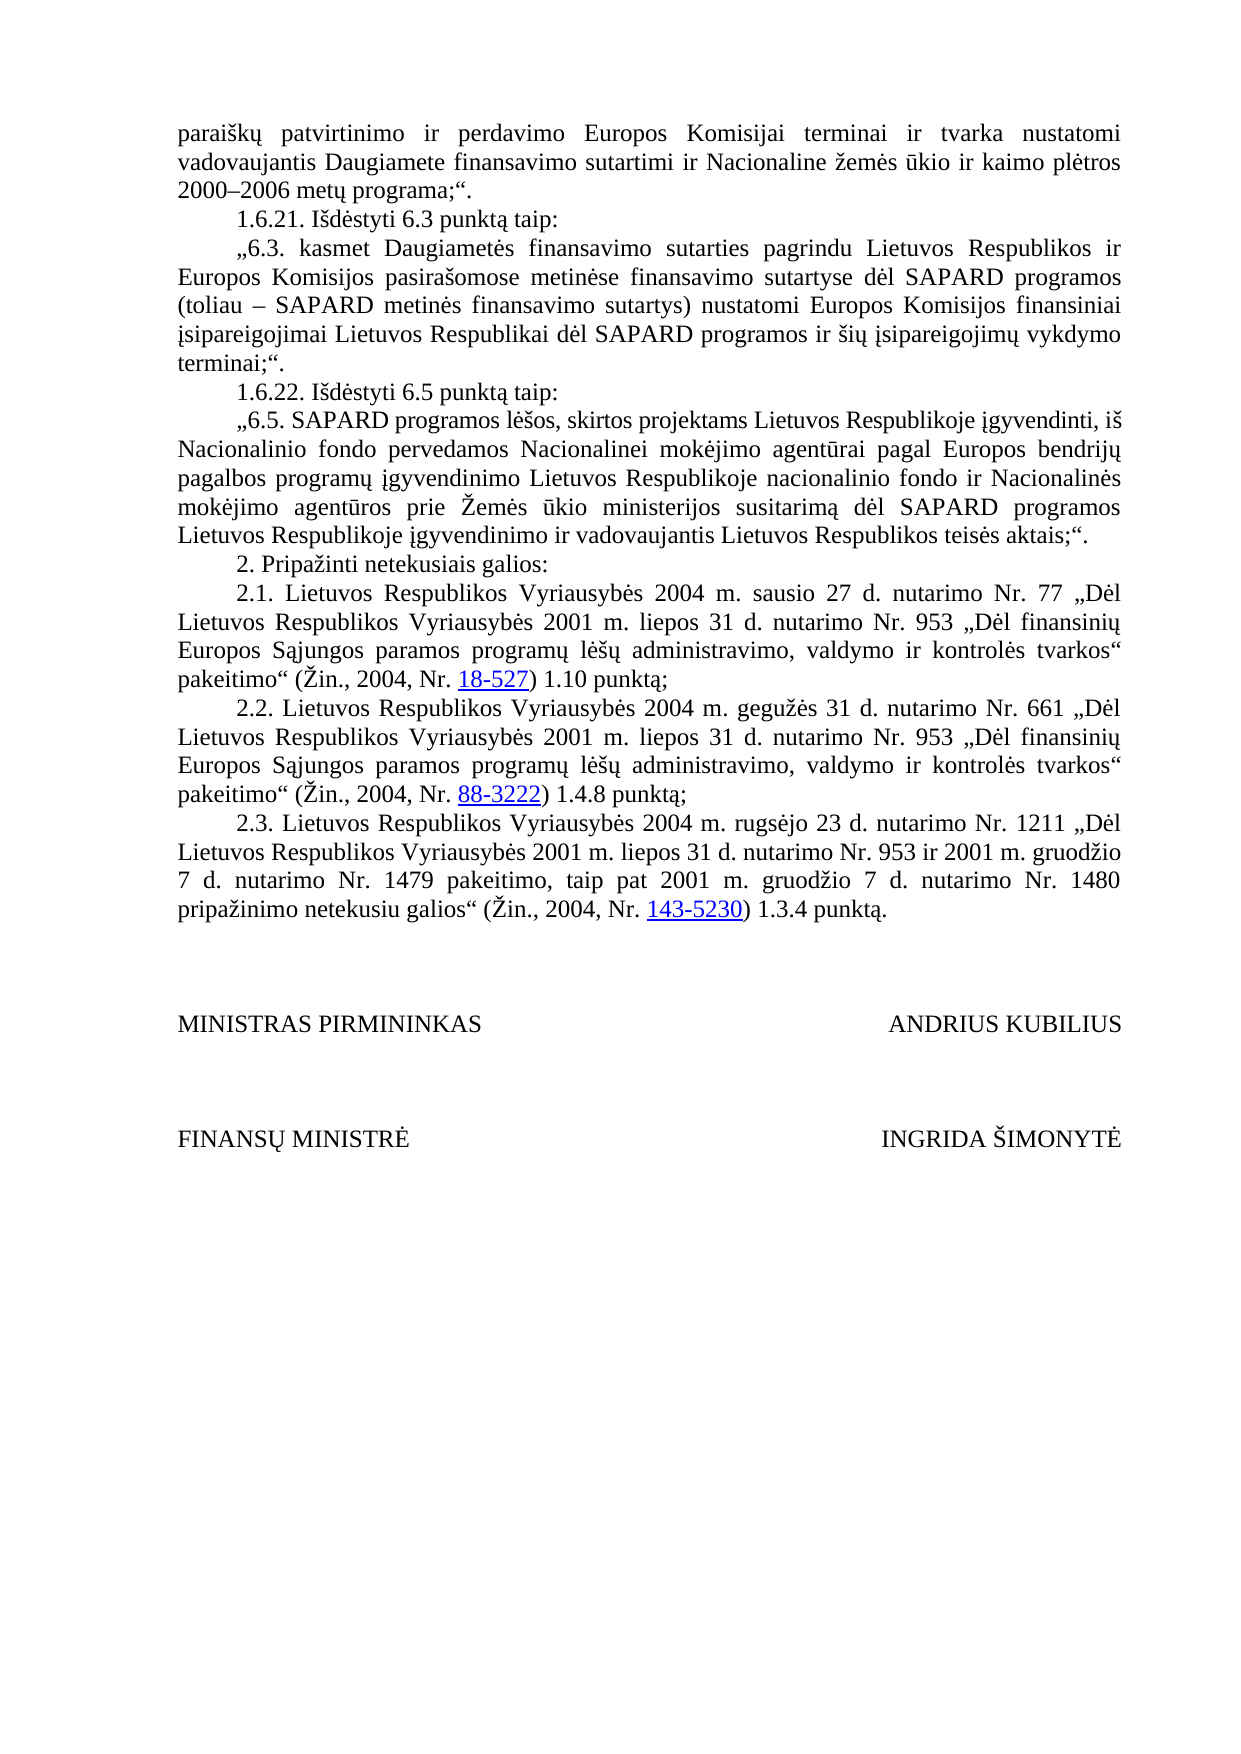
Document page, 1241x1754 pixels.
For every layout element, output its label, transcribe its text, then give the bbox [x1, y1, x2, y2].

text 1.6.22. Išdėstyti 6.5 punktą taip: [177, 377, 1122, 406]
text paraiškų patvirtinimo ir perdavimo Europos Komisijai terminai ir tvarka nustatomi vadovaujantis Daugiamete finansavimo sutartimi ir Nacionaline žemės ūkio ir kaimo plėtros 2000–2006 metų programa;“. [177, 118, 1122, 204]
text „6.3. kasmet Daugiametės finansavimo sutarties pagrindu Lietuvos Respublikos ir Europos Komisijos pasirašomose metinėse finansavimo sutartyse dėl SAPARD programos (toliau – SAPARD metinės finansavimo sutartys) nustatomi Europos Komisijos finansiniai įsipareigojimai Lietuvos Respublikai dėl SAPARD programos ir šių įsipareigojimų vykdymo terminai;“. [177, 233, 1122, 377]
text 2.2. Lietuvos Respublikos Vyriausybės 2004 m. gegužės 31 d. nutarimo Nr. 661 „Dėl Lietuvos Respublikos Vyriausybės 2001 m. liepos 31 d. nutarimo Nr. 953 „Dėl finansinių Europos Sąjungos paramos programų lėšų administravimo, valdymo ir kontrolės tvarkos“ pakeitimo“ (Žin., 2004, Nr. 88-3222) 1.4.8 punktą; [177, 693, 1122, 808]
text MINISTRAS PIRMININKAS ANDRIUS KUBILIUS [177, 1009, 1122, 1038]
text 1.6.21. Išdėstyti 6.3 punktą taip: [177, 204, 1122, 233]
text 2.1. Lietuvos Respublikos Vyriausybės 2004 m. sausio 27 d. nutarimo Nr. 77 „Dėl Lietuvos Respublikos Vyriausybės 2001 m. liepos 31 d. nutarimo Nr. 953 „Dėl finansinių Europos Sąjungos paramos programų lėšų administravimo, valdymo ir kontrolės tvarkos“ pakeitimo“ (Žin., 2004, Nr. 18-527) 1.10 punktą; [177, 578, 1122, 693]
text 2.3. Lietuvos Respublikos Vyriausybės 2004 m. rugsėjo 23 d. nutarimo Nr. 1211 „Dėl Lietuvos Respublikos Vyriausybės 2001 m. liepos 31 d. nutarimo Nr. 953 ir 2001 m. gruodžio 7 d. nutarimo Nr. 1479 pakeitimo, taip pat 2001 m. gruodžio 7 d. nutarimo Nr. 1480 pripažinimo netekusiu galios“ (Žin., 2004, Nr. 143-5230) 1.3.4 punktą. [177, 808, 1122, 923]
text „6.5. SAPARD programos lėšos, skirtos projektams Lietuvos Respublikoje įgyvendinti, iš Nacionalinio fondo pervedamos Nacionalinei mokėjimo agentūrai pagal Europos bendrijų pagalbos programų įgyvendinimo Lietuvos Respublikoje nacionalinio fondo ir Nacionalinės mokėjimo agentūros prie Žemės ūkio ministerijos susitarimą dėl SAPARD programos Lietuvos Respublikoje įgyvendinimo ir vadovaujantis Lietuvos Respublikos teisės aktais;“. [177, 406, 1122, 549]
text FINANSŲ MINISTRĖ INGRIDA ŠIMONYTĖ [177, 1124, 1122, 1153]
text 2. Pripažinti netekusiais galios: [177, 549, 1122, 578]
